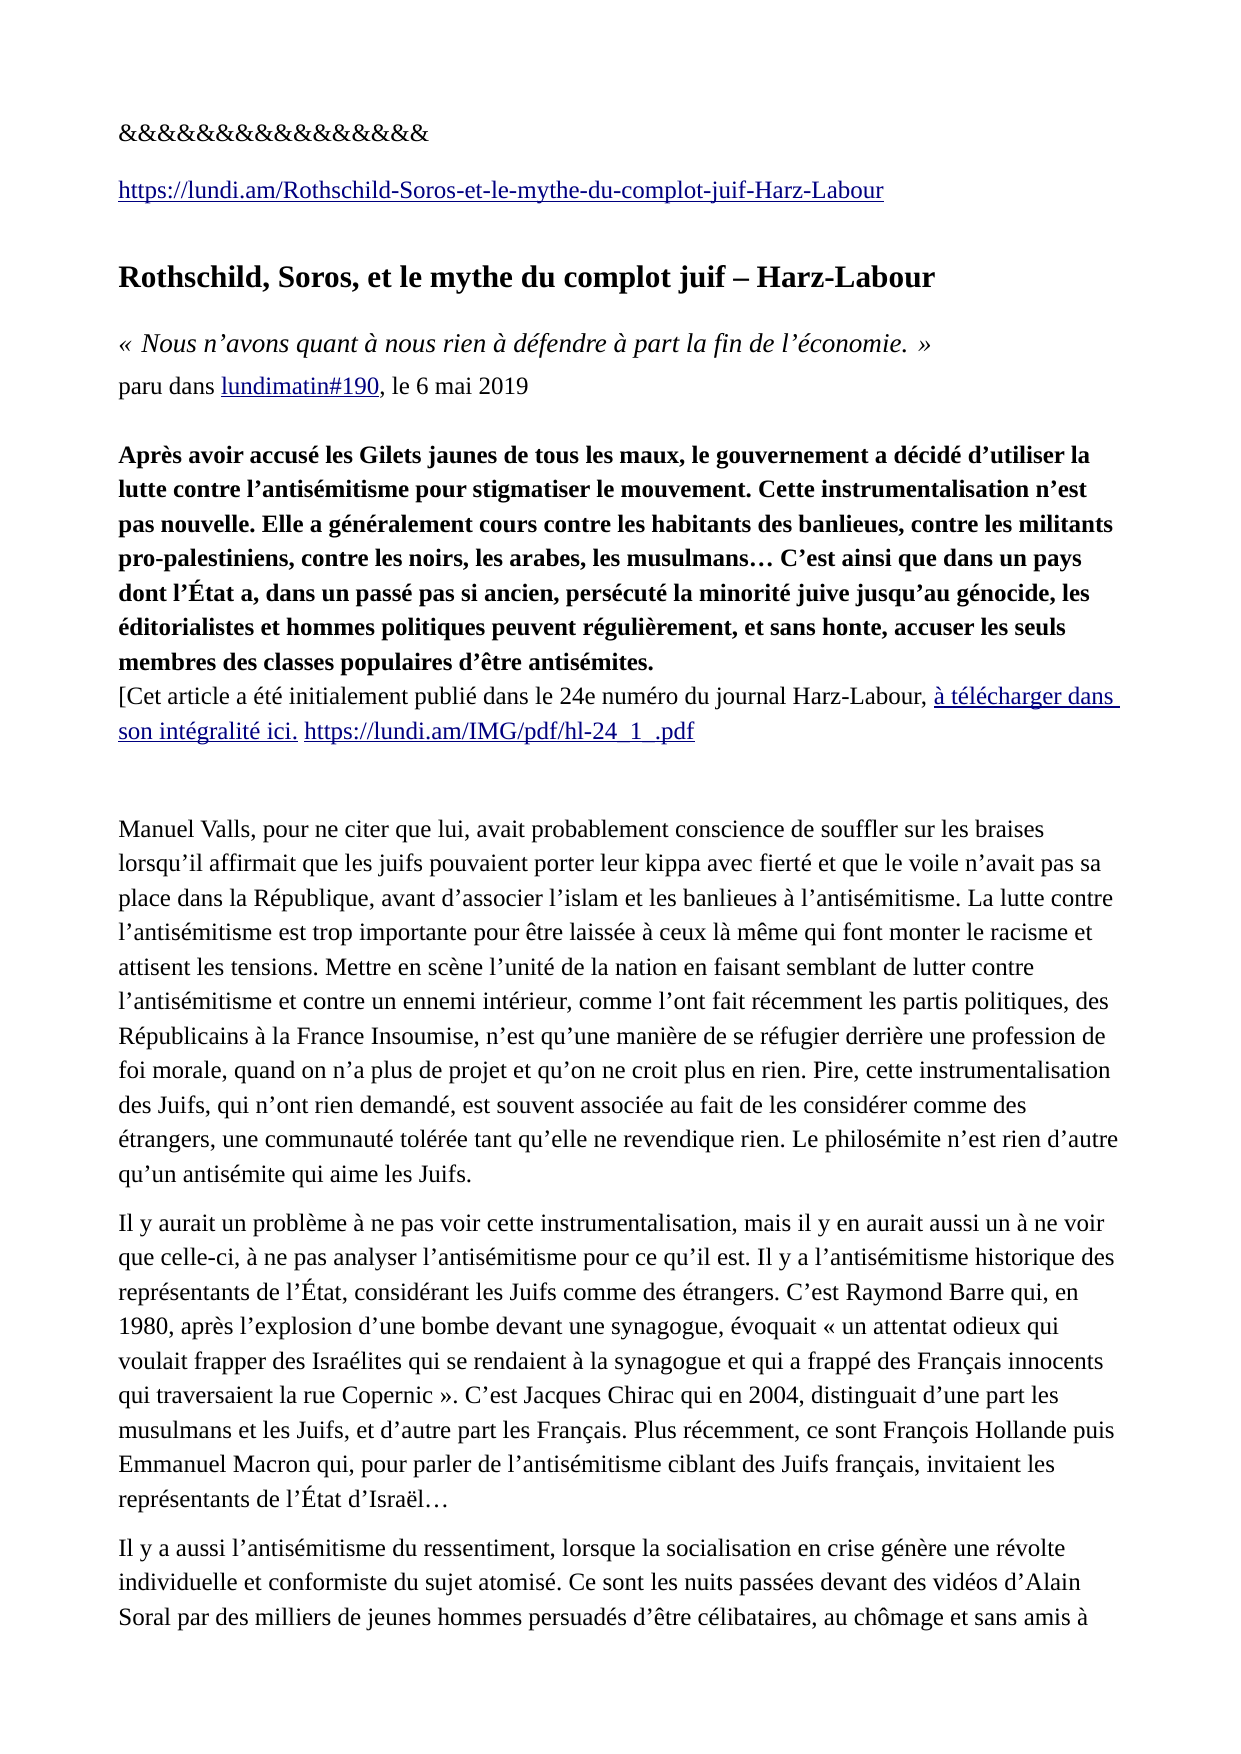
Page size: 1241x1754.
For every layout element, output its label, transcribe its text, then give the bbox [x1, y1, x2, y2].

text https://lundi.am/Rothschild-Soros-et-le-mythe-du-complot-juif-Harz-Labour [118, 176, 1122, 204]
text paru dans lundimatin#190, le 6 mai 2019 [118, 371, 1122, 400]
text Il y a aussi l’antisémitisme du ressentiment, lorsque la socialisation en crise génère une révolte individuelle et conformiste du sujet atomisé. Ce sont les nuits passées devant des vidéos d’Alain Soral par des milliers de jeunes hommes persuadés d’être célibataires, au chômage et sans amis à [118, 1533, 1122, 1630]
text Il y aurait un problème à ne pas voir cette instrumentalisation, mais il y en aurait aussi un à ne voir que celle-ci, à ne pas analyser l’antisémitisme pour ce qu’il est. Il y a l’antisémitisme historique des représentants de l’État, considérant les Juifs comme des étrangers. C’est Raymond Barre qui, en 1980, après l’explosion d’une bombe devant une synagogue, évoquait « un attentat odieux qui voulait frapper des Israélites qui se rendaient à la synagogue et qui a frappé des Français innocents qui traversaient la rue Copernic ». C’est Jacques Chirac qui en 2004, distinguait d’une part les musulmans et les Juifs, et d’autre part les Français. Plus récemment, ce sont François Hollande puis Emmanuel Macron qui, pour parler de l’antisémitisme ciblant des Juifs français, invitaient les représentants de l’État d’Israël… [118, 1208, 1122, 1512]
text Après avoir accusé les Gilets jaunes de tous les maux, le gouvernement a décidé d’utiliser la lutte contre l’antisémitisme pour stigmatiser le mouvement. Cette instrumentalisation n’est pas nouvelle. Elle a généralement cours contre les habitants des banlieues, contre les militants pro-palestiniens, contre les noirs, les arabes, les musulmans… C’est ainsi que dans un pays dont l’État a, dans un passé pas si ancien, persécuté la minorité juive jusqu’au génocide, les éditorialistes et hommes politiques peuvent régulièrement, et sans honte, accuser les seuls membres des classes populaires d’être antisémites. [118, 440, 1122, 676]
text [Cet article a été initialement publié dans le 24e numéro du journal Harz-Labour, à télécharger dans son intégralité ici. https://lundi.am/IMG/pdf/hl-24_1_.pdf [118, 681, 1122, 744]
subtitle « Nous n’avons quant à nous rien à défendre à part la fin de l’économie. » [118, 327, 1122, 358]
subtitle Rothschild, Soros, et le mythe du complot juif – Harz-Labour [118, 258, 1122, 294]
text Manuel Valls, pour ne citer que lui, avait probablement conscience de souffler sur les braises lorsqu’il affirmait que les juifs pouvaient porter leur kippa avec fierté et que le voile n’avait pas sa place dans la République, avant d’associer l’islam et les banlieues à l’antisémitisme. La lutte contre l’antisémitisme est trop importante pour être laissée à ceux là même qui font monter le racisme et attisent les tensions. Mettre en scène l’unité de la nation en faisant semblant de lutter contre l’antisémitisme et contre un ennemi intérieur, comme l’ont fait récemment les partis politiques, des Républicains à la France Insoumise, n’est qu’une manière de se réfugier derrière une profession de foi morale, quand on n’a plus de projet et qu’on ne croit plus en rien. Pire, cette instrumentalisation des Juifs, qui n’ont rien demandé, est souvent associée au fait de les considérer comme des étrangers, une communauté tolérée tant qu’elle ne revendique rien. Le philosémite n’est rien d’autre qu’un antisémite qui aime les Juifs. [118, 814, 1122, 1187]
text &&&&&&&&&&&&&&&& [118, 118, 1122, 147]
